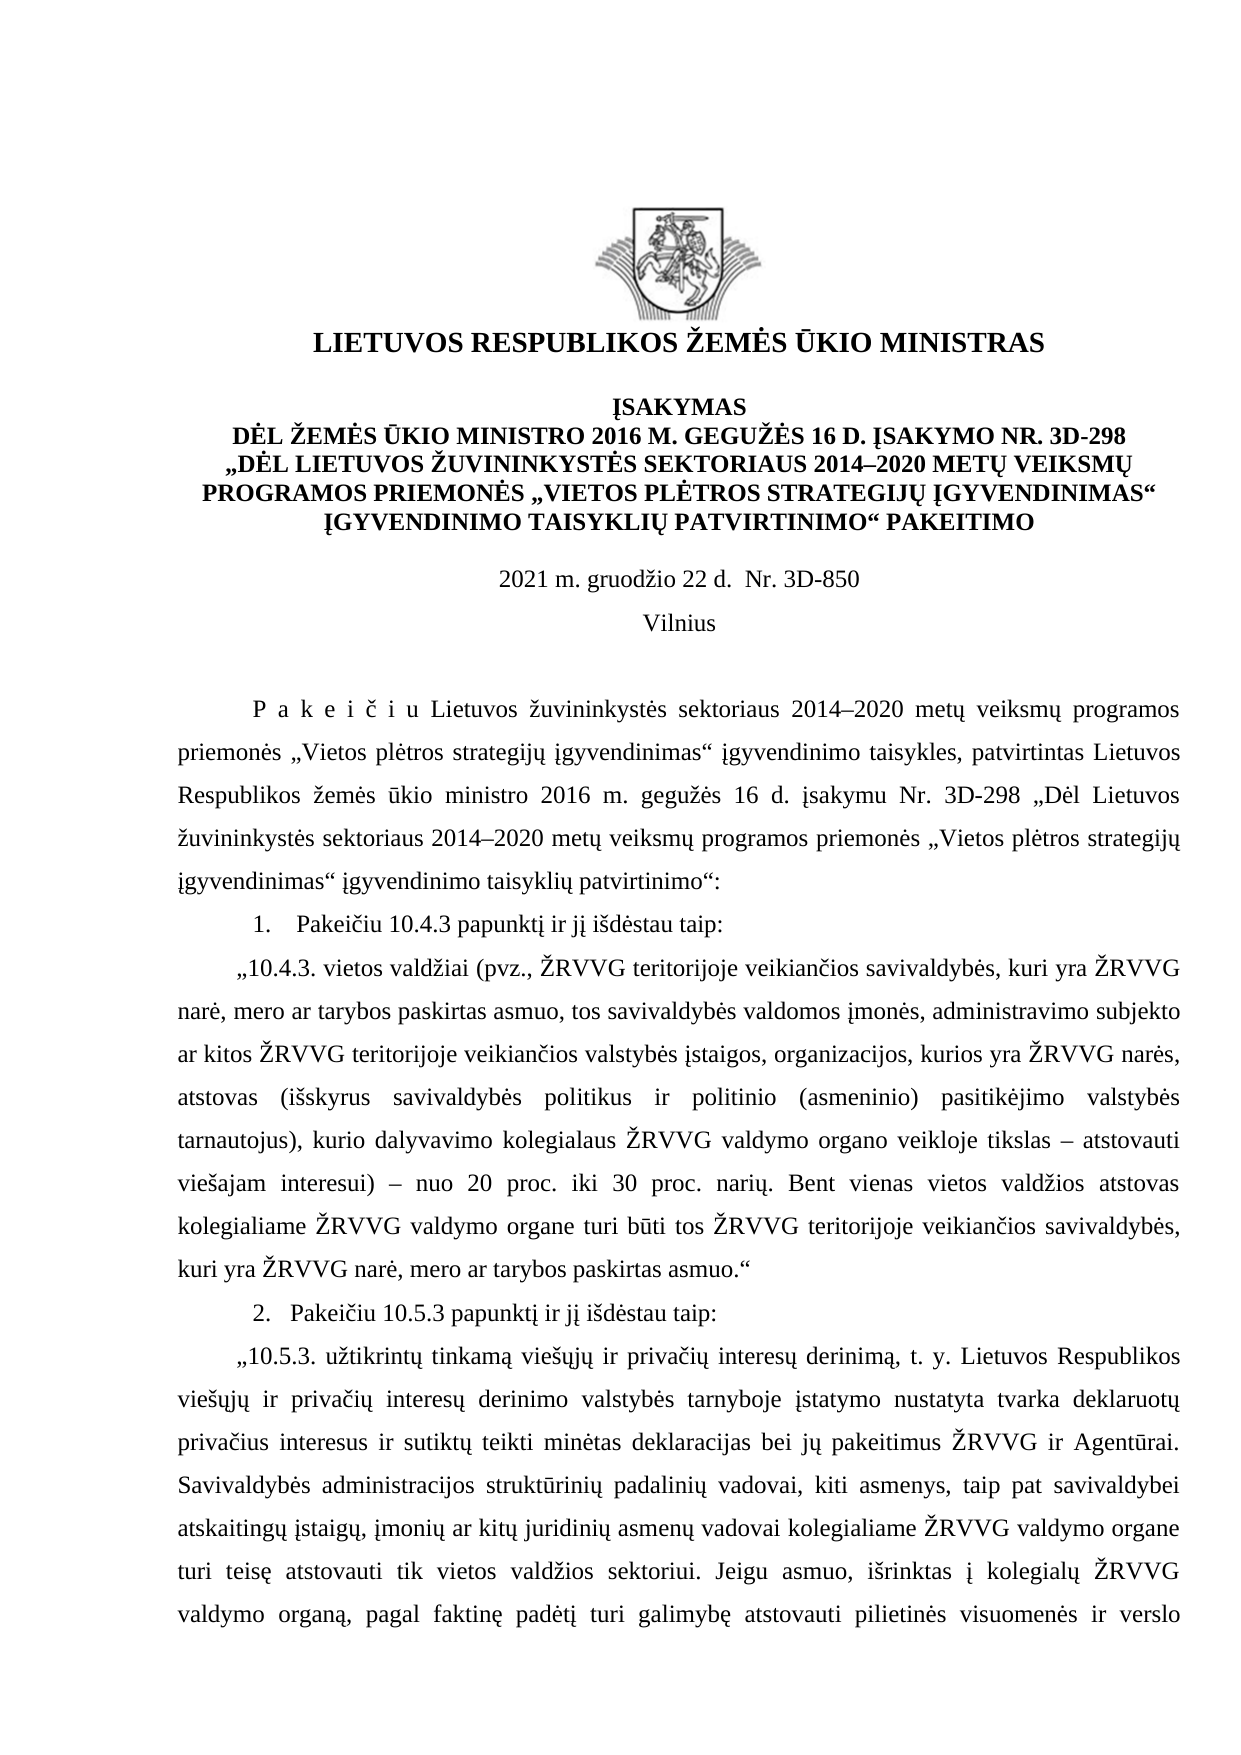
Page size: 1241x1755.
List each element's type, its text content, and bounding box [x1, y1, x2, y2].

text 2. Pakeičiu 10.5.3 papunktį ir jį išdėstau taip: [252, 1298, 1181, 1326]
text 1. Pakeičiu 10.4.3 papunktį ir jį išdėstau taip: [252, 909, 1181, 938]
text „DĖL LIETUVOS ŽUVININKYSTĖS SEKTORIAUS 2014–2020 METŲ VEIKSMŲ PROGRAMOS PRIEMONĖS „VIETOS PLĖTROS STRATEGIJŲ ĮGYVENDINIMAS“ ĮGYVENDINIMO TAISYKLIŲ PATVIRTINIMO“ PAKEITIMO [177, 449, 1181, 536]
text DĖL ŽEMĖS ŪKIO MINISTRO 2016 M. GEGUŽĖS 16 D. ĮSAKYMO NR. 3D-298 [177, 421, 1181, 449]
text ĮSAKYMAS [177, 392, 1181, 421]
text „10.4.3. vietos valdžiai (pvz., ŽRVVG teritorijoje veikiančios savivaldybės, kuri yra ŽRVVG narė, mero ar tarybos paskirtas asmuo, tos savivaldybės valdomos įmonės, administravimo subjekto ar kitos ŽRVVG teritorijoje veikiančios valstybės įstaigos, organizacijos, kurios yra ŽRVVG narės, atstovas (išskyrus savivaldybės politikus ir politinio (asmeninio) pasitikėjimo valstybės tarnautojus), kurio dalyvavimo kolegialaus ŽRVVG valdymo organo veikloje tikslas – atstovauti viešajam interesui) – nuo 20 proc. iki 30 proc. narių. Bent vienas vietos valdžios atstovas kolegialiame ŽRVVG valdymo organe turi būti tos ŽRVVG teritorijoje veikiančios savivaldybės, kuri yra ŽRVVG narė, mero ar tarybos paskirtas asmuo.“ [177, 953, 1181, 1283]
text Vilnius [177, 608, 1181, 636]
text 2021 m. gruodžio 22 d. Nr. 3D-850 [177, 564, 1181, 593]
text LIETUVOS RESPUBLIKOS ŽEMĖS ŪKIO MINISTRAS [177, 325, 1181, 358]
text P a k e i č i u Lietuvos žuvininkystės sektoriaus 2014–2020 metų veiksmų programos priemonės „Vietos plėtros strategijų įgyvendinimas“ įgyvendinimo taisykles, patvirtintas Lietuvos Respublikos žemės ūkio ministro 2016 m. gegužės 16 d. įsakymu Nr. 3D-298 „Dėl Lietuvos žuvininkystės sektoriaus 2014–2020 metų veiksmų programos priemonės „Vietos plėtros strategijų įgyvendinimas“ įgyvendinimo taisyklių patvirtinimo“: [177, 694, 1181, 895]
text „10.5.3. užtikrintų tinkamą viešųjų ir privačių interesų derinimą, t. y. Lietuvos Respublikos viešųjų ir privačių interesų derinimo valstybės tarnyboje įstatymo nustatyta tvarka deklaruotų privačius interesus ir sutiktų teikti minėtas deklaracijas bei jų pakeitimus ŽRVVG ir Agentūrai. Savivaldybės administracijos struktūrinių padalinių vadovai, kiti asmenys, taip pat savivaldybei atskaitingų įstaigų, įmonių ar kitų juridinių asmenų vadovai kolegialiame ŽRVVG valdymo organe turi teisę atstovauti tik vietos valdžios sektoriui. Jeigu asmuo, išrinktas į kolegialų ŽRVVG valdymo organą, pagal faktinę padėtį turi galimybę atstovauti pilietinės visuomenės ir verslo [177, 1341, 1181, 1628]
